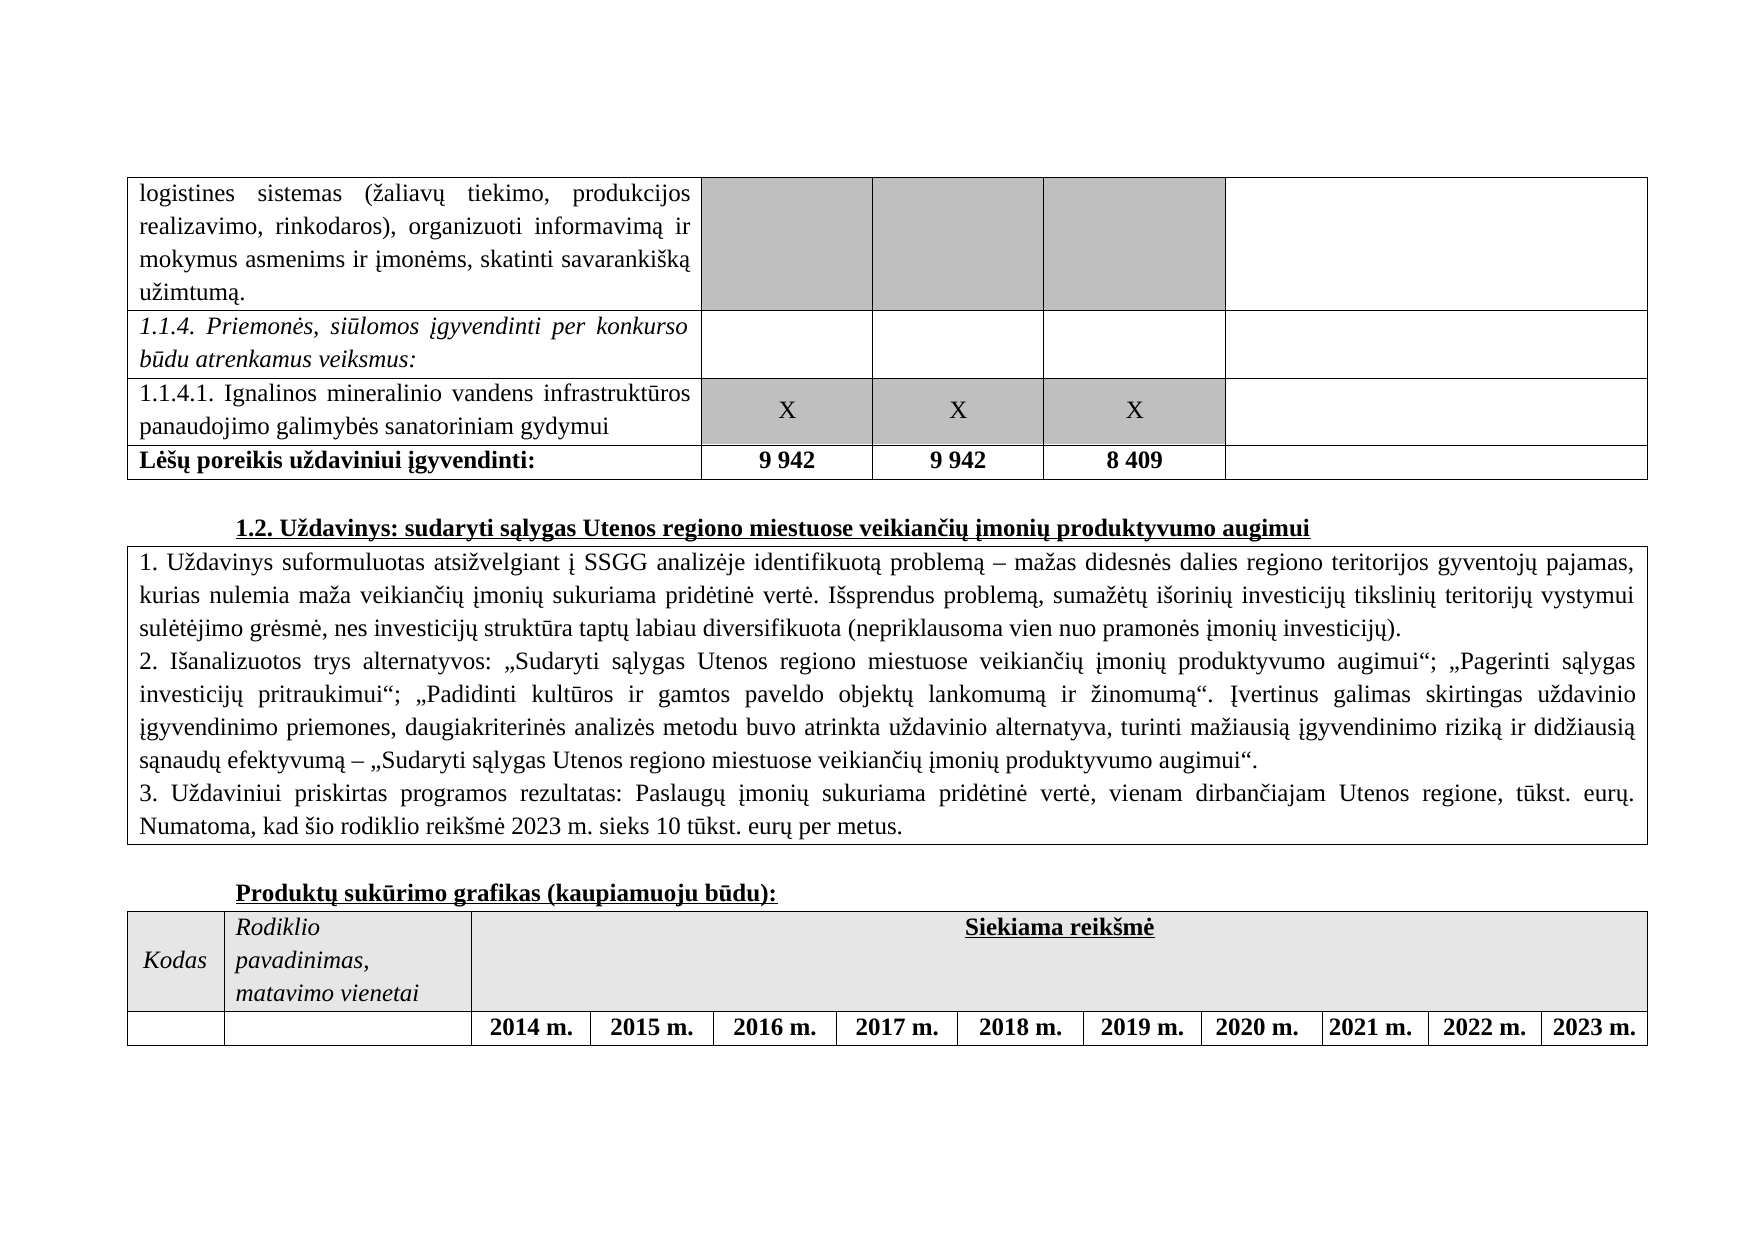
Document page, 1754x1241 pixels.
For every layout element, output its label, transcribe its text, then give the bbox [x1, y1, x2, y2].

table_cell [873, 311, 1043, 377]
table_cell X [873, 379, 1043, 444]
table_cell Siekiama reikšmė [472, 912, 1647, 1011]
table_cell [1044, 311, 1225, 377]
table_cell [1556, 845, 1648, 878]
table_cell [1226, 178, 1647, 310]
table_cell 9 942 [873, 446, 1043, 478]
table_cell Lėšų poreikis uždaviniui įgyvendinti: [128, 446, 701, 478]
table_cell [1460, 878, 1556, 911]
table_cell [1044, 178, 1225, 310]
table_cell [128, 480, 224, 546]
table_cell [702, 178, 872, 310]
table_cell 2018 m. [958, 1012, 1083, 1045]
table_cell [128, 878, 224, 911]
table_cell [1460, 845, 1556, 878]
table_cell [1226, 379, 1647, 444]
table_cell 1.2. Uždavinys: sudaryti sąlygas Utenos regiono miestuose veikiančių įmonių produktyvumo augimui [224, 480, 1648, 546]
table_cell [702, 311, 872, 377]
table_cell [1226, 446, 1647, 478]
table_cell [1226, 311, 1647, 377]
table_cell 8 409 [1044, 446, 1225, 478]
table_cell [932, 878, 1034, 911]
table_cell [1556, 878, 1648, 911]
table_cell [831, 845, 932, 878]
table_cell 9 942 [702, 446, 872, 478]
table_cell [932, 845, 1034, 878]
table_cell X [702, 379, 872, 444]
table_cell [225, 1012, 471, 1045]
table_cell 2023 m. [1542, 1012, 1647, 1045]
table_cell [128, 1012, 224, 1045]
table_cell 2019 m. [1084, 1012, 1201, 1045]
table_cell Kodas [128, 912, 224, 1011]
table_cell [1361, 878, 1460, 911]
table_cell 2020 m. [1202, 1012, 1322, 1045]
table_cell 2021 m. [1323, 1012, 1428, 1045]
table_cell logistines sistemas (žaliavų tiekimo, produkcijos realizavimo, rinkodaros), organizuoti informavimą ir mokymus asmenims ir įmonėms, skatinti savarankišką užimtumą. [128, 178, 701, 310]
table_cell 1. Uždavinys suformuluotas atsižvelgiant į SSGG analizėje identifikuotą problemą – mažas didesnės dalies regiono teritorijos gyventojų pajamas, kurias nulemia maža veikiančių įmonių sukuriama pridėtinė vertė. Išsprendus problemą, sumažėtų išorinių investicijų tikslinių teritorijų vystymui sulėtėjimo grėsmė, nes investicijų struktūra taptų labiau diversifikuota (nepriklausoma vien nuo pramonės įmonių investicijų). 2. Išanalizuotos trys alternatyvos: „Sudaryti sąlygas Utenos regiono miestuose veikiančių įmonių produktyvumo augimui“; „Pagerinti sąlygas investicijų pritraukimui“; „Padidinti kultūros ir gamtos paveldo objektų lankomumą ir žinomumą“. Įvertinus galimas skirtingas uždavinio įgyvendinimo priemones, daugiakriterinės analizės metodu buvo atrinkta uždavinio alternatyva, turinti mažiausią įgyvendinimo riziką ir didžiausią sąnaudų efektyvumą – „Sudaryti sąlygas Utenos regiono miestuose veikiančių įmonių produktyvumo augimui“. 3. Uždaviniui priskirtas programos rezultatas: Paslaugų įmonių sukuriama pridėtinė vertė, vienam dirbančiajam Utenos regione, tūkst. eurų. Numatoma, kad šio rodiklio reikšmė 2023 m. sieks 10 tūkst. eurų per metus. [128, 547, 1647, 844]
table_cell 2015 m. [591, 1012, 713, 1045]
table_cell [873, 178, 1043, 310]
table_cell [1128, 845, 1232, 878]
table_cell 2022 m. [1429, 1012, 1541, 1045]
table_cell [1034, 845, 1128, 878]
table_cell [1361, 845, 1460, 878]
table_cell Rodiklio pavadinimas, matavimo vienetai [225, 912, 471, 1011]
table_cell 2014 m. [472, 1012, 590, 1045]
table_cell [472, 845, 702, 878]
table_cell 2016 m. [714, 1012, 836, 1045]
table_cell 1.1.4. Priemonės, siūlomos įgyvendinti per konkurso būdu atrenkamus veiksmus: [128, 311, 701, 377]
table_cell X [1044, 379, 1225, 444]
table_cell [1034, 878, 1128, 911]
table_cell Produktų sukūrimo grafikas (kaupiamuoju būdu): [224, 878, 932, 911]
table_cell [702, 845, 831, 878]
table_cell [128, 845, 224, 878]
table_cell 2017 m. [837, 1012, 957, 1045]
table_cell [1232, 845, 1361, 878]
table_cell [1232, 878, 1361, 911]
table_cell [1128, 878, 1232, 911]
table_cell 1.1.4.1. Ignalinos mineralinio vandens infrastruktūros panaudojimo galimybės sanatoriniam gydymui [128, 379, 701, 444]
table_cell [224, 845, 472, 878]
